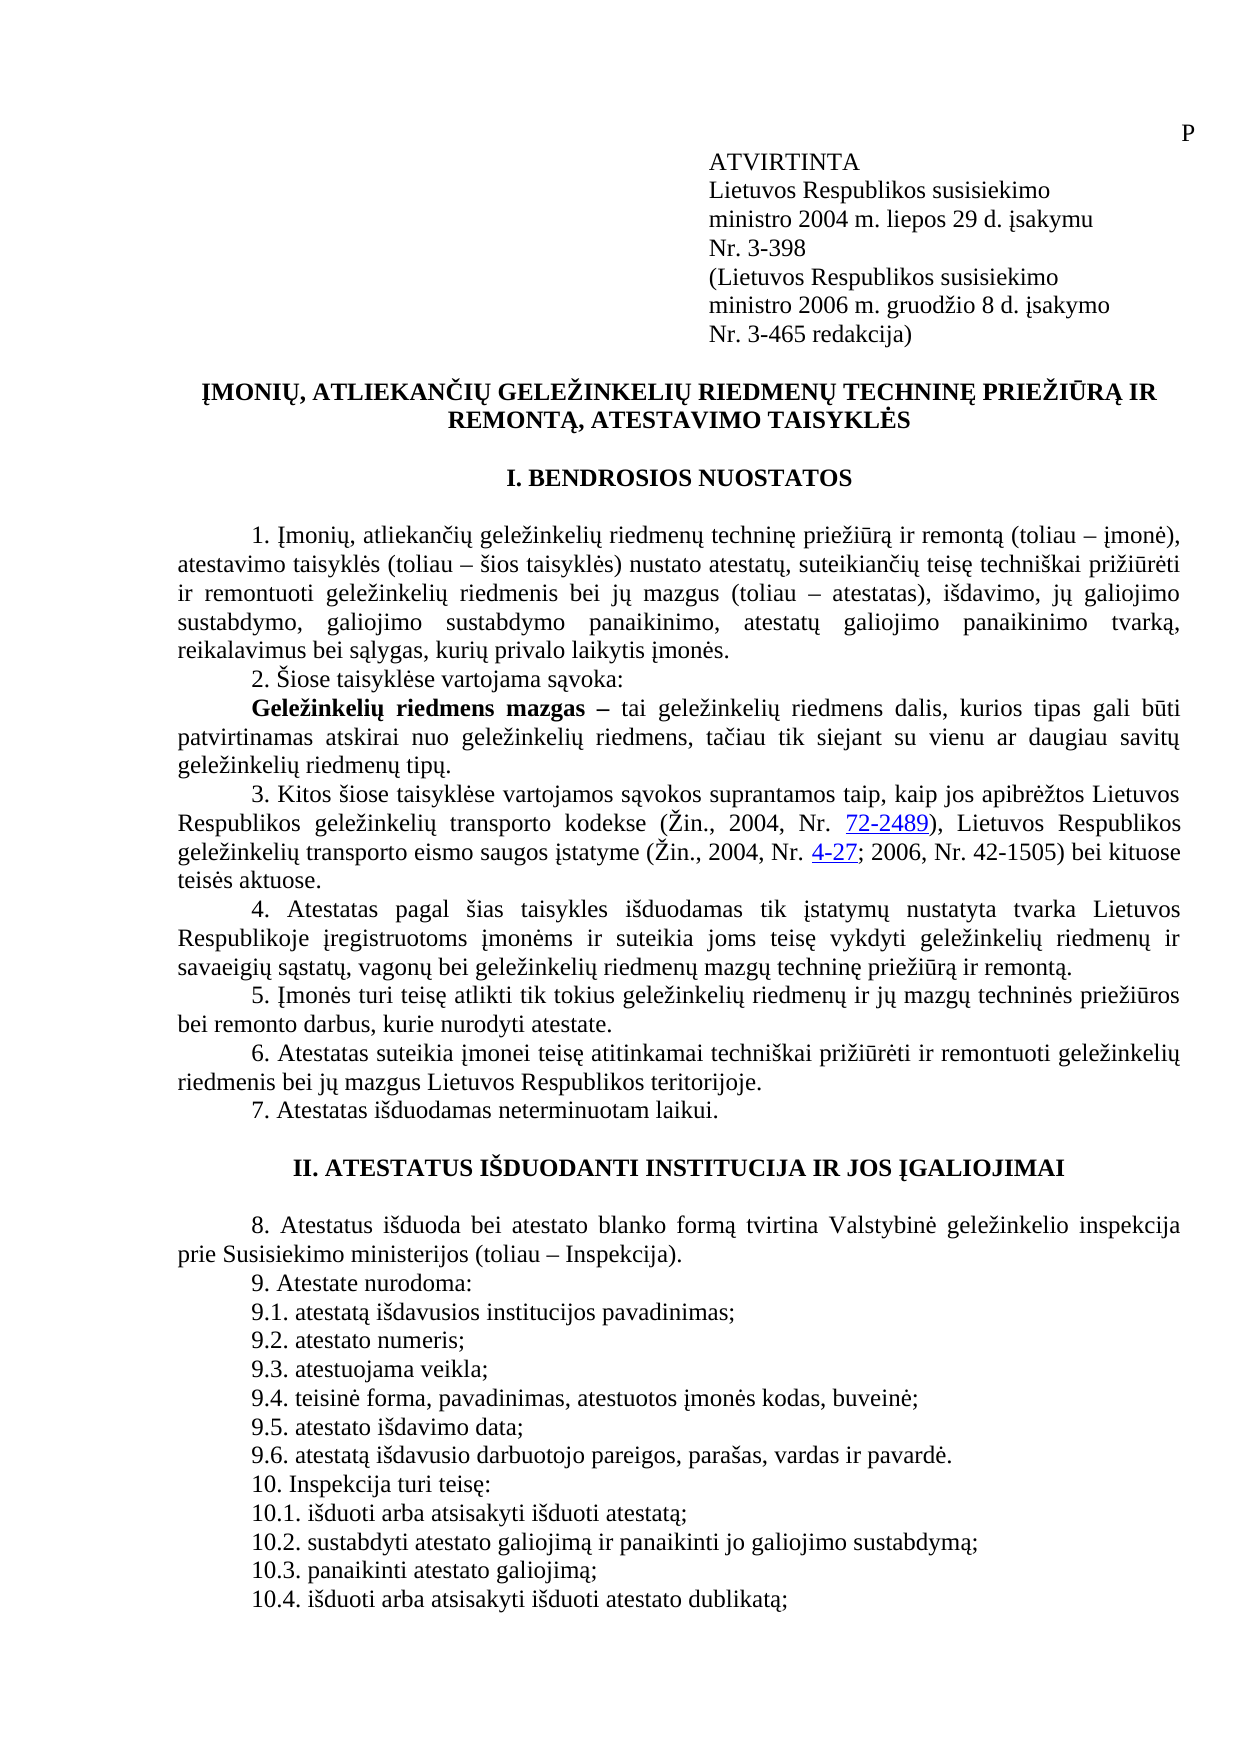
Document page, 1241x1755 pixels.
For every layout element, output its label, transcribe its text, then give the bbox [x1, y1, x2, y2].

text ministro 2004 m. liepos 29 d. įsakymu [177, 204, 1181, 233]
text 9. Atestate nurodoma: [177, 1268, 1181, 1297]
text 8. Atestatus išduoda bei atestato blanko formą tvirtina Valstybinė geležinkelio inspekcija prie Susisiekimo ministerijos (toliau – Inspekcija). [177, 1211, 1181, 1268]
text 7. Atestatas išduodamas neterminuotam laikui. [177, 1096, 1181, 1124]
text 3. Kitos šiose taisyklėse vartojamos sąvokos suprantamos taip, kaip jos apibrėžtos Lietuvos Respublikos geležinkelių transporto kodekse (Žin., 2004, Nr. 72-2489), Lietuvos Respublikos geležinkelių transporto eismo saugos įstatyme (Žin., 2004, Nr. 4-27; 2006, Nr. 42-1505) bei kituose teisės aktuose. [177, 779, 1181, 894]
text Geležinkelių riedmens mazgas – tai geležinkelių riedmens dalis, kurios tipas gali būti patvirtinamas atskirai nuo geležinkelių riedmens, tačiau tik siejant su vienu ar daugiau savitų geležinkelių riedmenų tipų. [177, 693, 1181, 779]
text 9.5. atestato išdavimo data; [177, 1412, 1181, 1441]
text 9.3. atestuojama veikla; [177, 1354, 1181, 1383]
text Lietuvos Respublikos susisiekimo [177, 176, 1181, 204]
text I. BENDROSIOS NUOSTATOS [177, 463, 1181, 492]
text 10.2. sustabdyti atestato galiojimą ir panaikinti jo galiojimo sustabdymą; [177, 1527, 1181, 1556]
text 9.4. teisinė forma, pavadinimas, atestuotos įmonės kodas, buveinė; [177, 1383, 1181, 1412]
text 4. Atestatas pagal šias taisykles išduodamas tik įstatymų nustatyta tvarka Lietuvos Respublikoje įregistruotoms įmonėms ir suteikia joms teisę vykdyti geležinkelių riedmenų ir savaeigių sąstatų, vagonų bei geležinkelių riedmenų mazgų techninę priežiūrą ir remontą. [177, 894, 1181, 981]
text (Lietuvos Respublikos susisiekimo [177, 262, 1181, 291]
text 5. Įmonės turi teisę atlikti tik tokius geležinkelių riedmenų ir jų mazgų techninės priežiūros bei remonto darbus, kurie nurodyti atestate. [177, 981, 1181, 1038]
text 9.6. atestatą išdavusio darbuotojo pareigos, parašas, vardas ir pavardė. [177, 1441, 1181, 1469]
text 6. Atestatas suteikia įmonei teisę atitinkamai techniškai prižiūrėti ir remontuoti geležinkelių riedmenis bei jų mazgus Lietuvos Respublikos teritorijoje. [177, 1038, 1181, 1096]
text 9.2. atestato numeris; [177, 1326, 1181, 1354]
text 10.4. išduoti arba atsisakyti išduoti atestato dublikatą; [177, 1584, 1181, 1613]
text 1. Įmonių, atliekančių geležinkelių riedmenų techninę priežiūrą ir remontą (toliau – įmonė), atestavimo taisyklės (toliau – šios taisyklės) nustato atestatų, suteikiančių teisę techniškai prižiūrėti ir remontuoti geležinkelių riedmenis bei jų mazgus (toliau – atestatas), išdavimo, jų galiojimo sustabdymo, galiojimo sustabdymo panaikinimo, atestatų galiojimo panaikinimo tvarką, reikalavimus bei sąlygas, kurių privalo laikytis įmonės. [177, 521, 1181, 664]
text ĮMONIŲ, ATLIEKANČIŲ GELEŽINKELIŲ RIEDMENŲ TECHNINĘ PRIEŽIŪRĄ IR REMONTĄ, ATESTAVIMO TAISYKLĖS [177, 377, 1181, 434]
text 2. Šiose taisyklėse vartojama sąvoka: [177, 664, 1181, 693]
text 10.1. išduoti arba atsisakyti išduoti atestatą; [177, 1498, 1181, 1527]
text Nr. 3-398 [177, 233, 1181, 262]
text 9.1. atestatą išdavusios institucijos pavadinimas; [177, 1297, 1181, 1326]
text 10.3. panaikinti atestato galiojimą; [177, 1556, 1181, 1584]
text PATVIRTINTA [709, 118, 1181, 176]
text 10. Inspekcija turi teisę: [177, 1469, 1181, 1498]
text II. ATESTATUS IŠDUODANTI INSTITUCIJA IR JOS ĮGALIOJIMAI [177, 1153, 1181, 1182]
text ministro 2006 m. gruodžio 8 d. įsakymo [177, 291, 1181, 319]
text Nr. 3-465 redakcija) [177, 319, 1181, 348]
